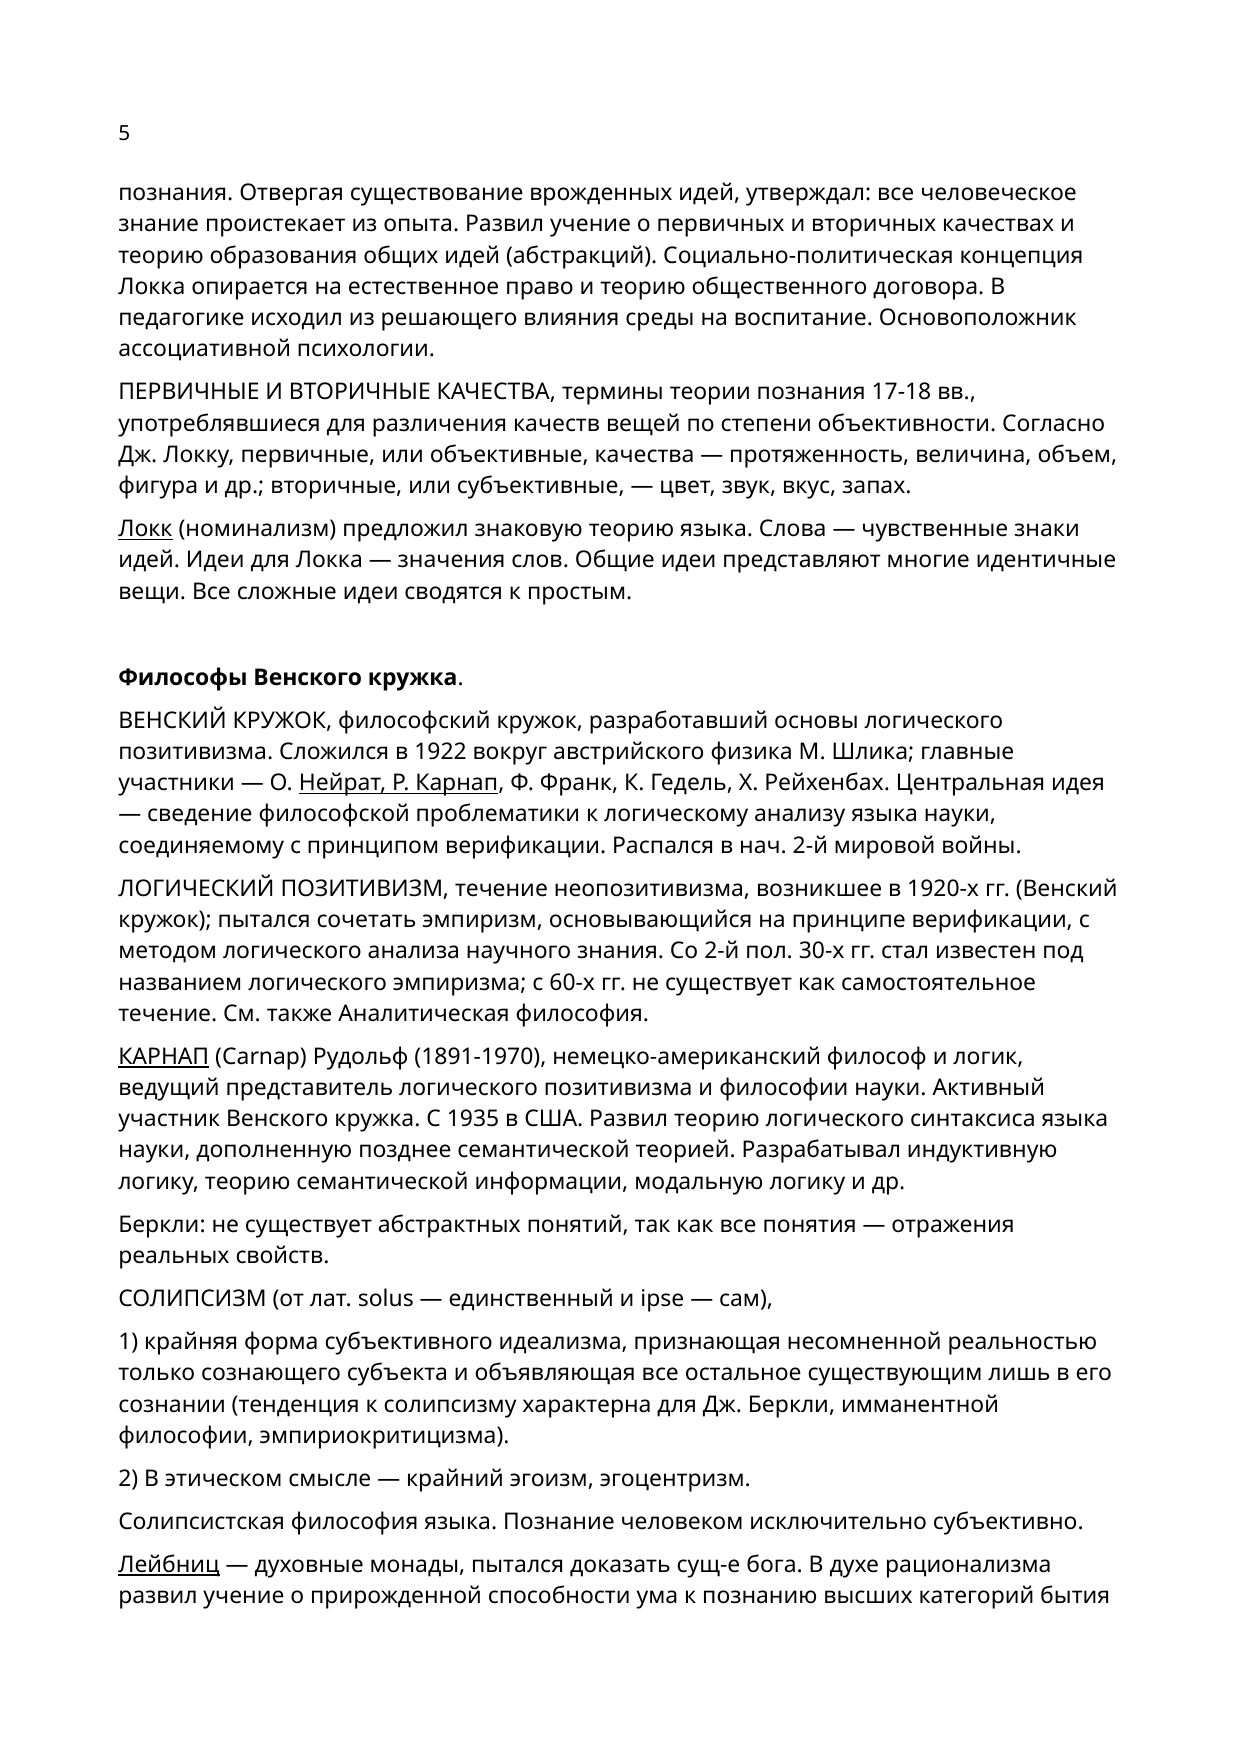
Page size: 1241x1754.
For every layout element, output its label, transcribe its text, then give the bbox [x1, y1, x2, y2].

text познания. Отвергая существование врожденных идей, утверждал: все человеческое знание проистекает из опыта. Развил учение о первичных и вторичных качествах и теорию образования общих идей (абстракций). Социально-политическая концепция Локка опирается на естественное право и теорию общественного договора. В педагогике исходил из решающего влияния среды на воспитание. Основоположник ассоциативной психологии. [118, 176, 1122, 363]
text 2) В этическом смысле — крайний эгоизм, эгоцентризм. [118, 1462, 1122, 1493]
text ЛОГИЧЕСКИЙ ПОЗИТИВИЗМ, течение неопозитивизма, возникшее в 1920-х гг. (Венский кружок); пытался сочетать эмпиризм, основывающийся на принципе верификации, с методом логического анализа научного знания. Со 2-й пол. 30-х гг. стал известен под названием логического эмпиризма; с 60-х гг. не существует как самостоятельное течение. См. также Аналитическая философия. [118, 872, 1122, 1028]
text СОЛИПСИЗМ (от лат. solus — единственный и ipse — сам), [118, 1282, 1122, 1313]
text Локк (номинализм) предложил знаковую теорию языка. Слова — чувственные знаки идей. Идеи для Локка — значения слов. Общие идеи представляют многие идентичные вещи. Все сложные идеи сводятся к простым. [118, 512, 1122, 606]
text ПЕРВИЧНЫЕ И ВТОРИЧНЫЕ КАЧЕСТВА, термины теории познания 17-18 вв., употреблявшиеся для различения качеств вещей по степени объективности. Согласно Дж. Локку, первичные, или объективные, качества — протяженность, величина, объем, фигура и др.; вторичные, или субъективные, — цвет, звук, вкус, запах. [118, 375, 1122, 500]
text ВЕНСКИЙ КРУЖОК, философский кружок, разработавший основы логического позитивизма. Сложился в 1922 вокруг австрийского физика М. Шлика; главные участники — О. Нейрат, Р. Карнап, Ф. Франк, К. Гедель, Х. Рейхенбах. Центральная идея — сведение философской проблематики к логическому анализу языка науки, соединяемому с принципом верификации. Распался в нач. 2-й мировой войны. [118, 704, 1122, 860]
text 1) крайняя форма субъективного идеализма, признающая несомненной реальностью только сознающего субъекта и объявляющая все остальное существующим лишь в его сознании (тенденция к солипсизму характерна для Дж. Беркли, имманентной философии, эмпириокритицизма). [118, 1325, 1122, 1450]
text Лейбниц — духовные монады, пытался доказать сущ-е бога. В духе рационализма развил учение о прирожденной способности ума к познанию высших категорий бытия [118, 1548, 1122, 1610]
text Солипсистская философия языка. Познание человеком исключительно субъективно. [118, 1505, 1122, 1536]
text КАРНАП (Carnap) Рудольф (1891-1970), немецко-американский философ и логик, ведущий представитель логического позитивизма и философии науки. Активный участник Венского кружка. С 1935 в США. Развил теорию логического синтаксиса языка науки, дополненную позднее семантической теорией. Разрабатывал индуктивную логику, теорию семантической информации, модальную логику и др. [118, 1040, 1122, 1196]
text Беркли: не существует абстрактных понятий, так как все понятия — отражения реальных свойств. [118, 1208, 1122, 1270]
text Философы Венского кружка. [118, 661, 1122, 692]
